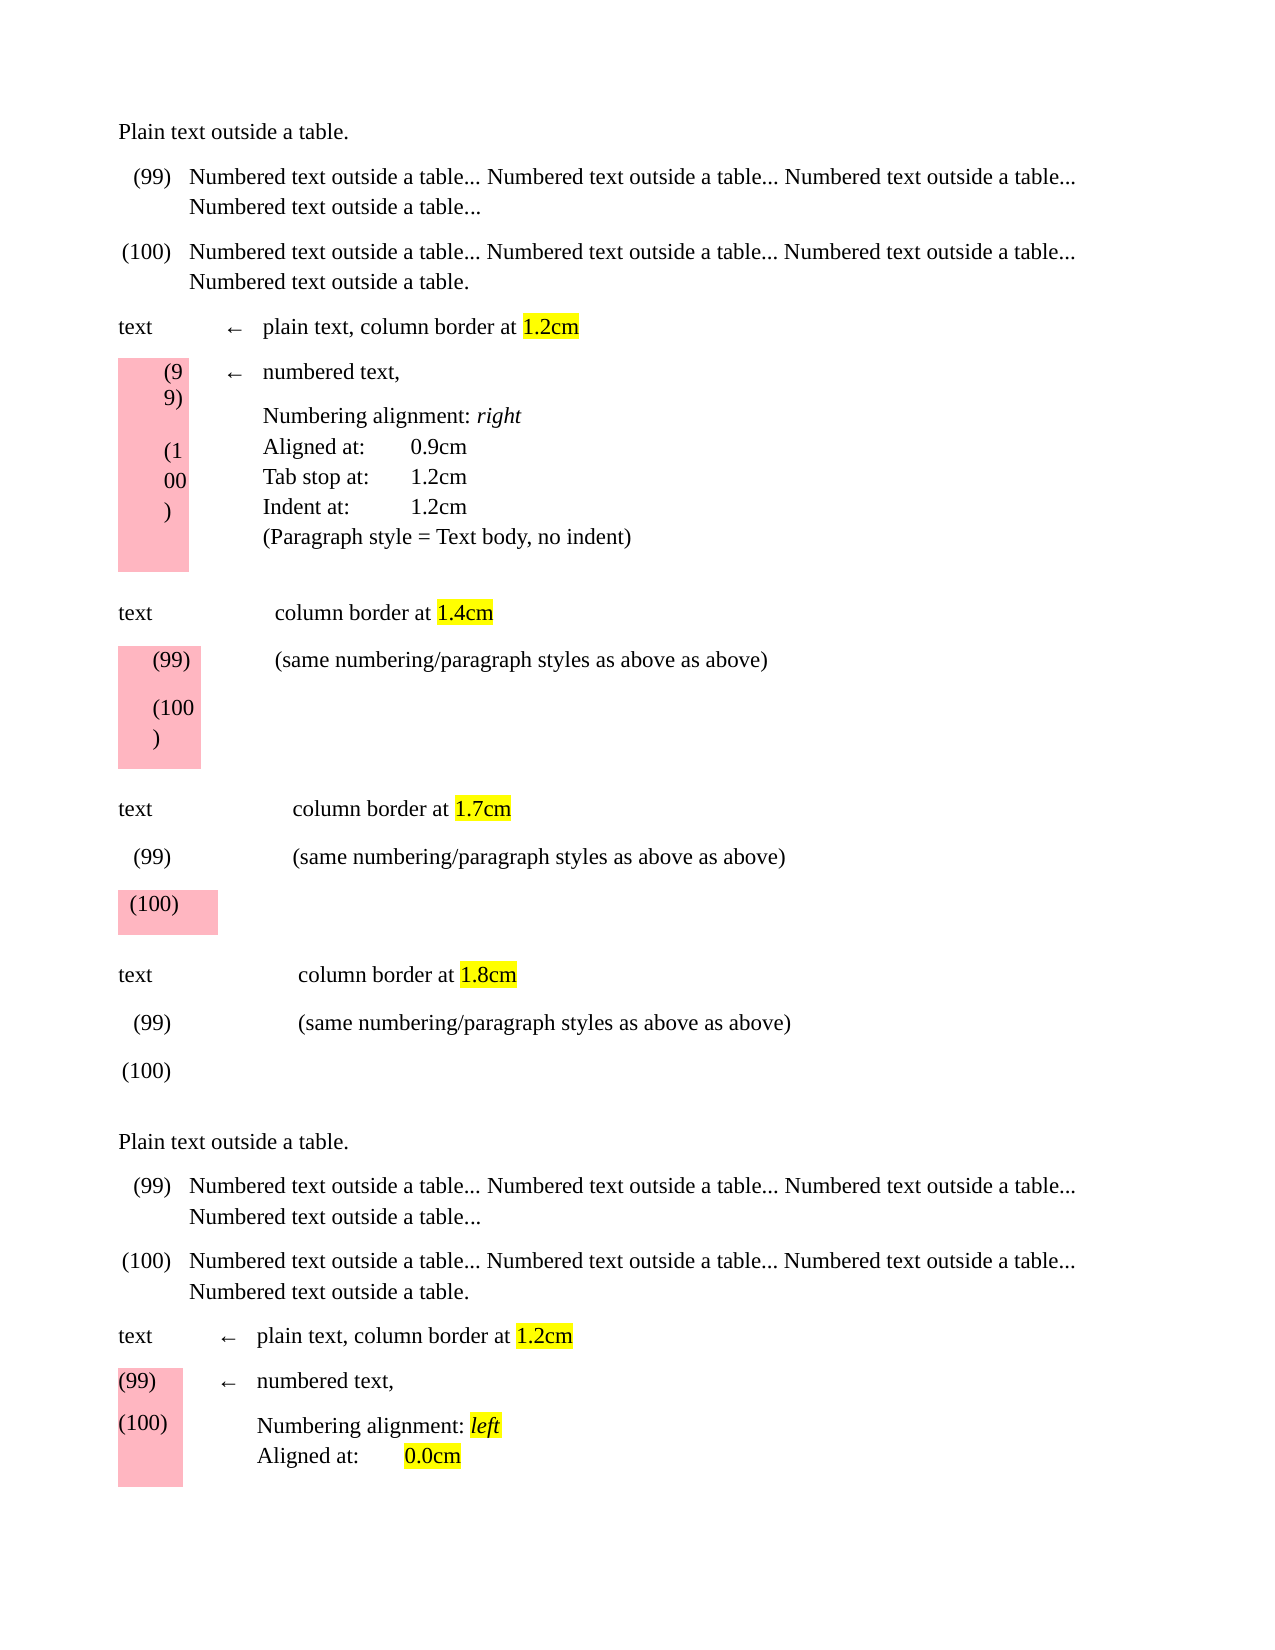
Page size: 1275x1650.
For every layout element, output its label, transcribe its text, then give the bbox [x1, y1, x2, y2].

table_header column border at 1.4cm [201, 599, 1157, 646]
table_cell ← numbered text, Numbering alignment: left Aligned at: 0.0cm [183, 1368, 1157, 1487]
table_cell ← numbered text, Numbering alignment: right Aligned at: 0.9cm Tab stop at: 1.2cm Indent at: 1.2cm (Paragraph style = Text body, no indent) [189, 358, 1157, 572]
table_cell [118, 1057, 224, 1101]
table_header column border at 1.7cm [219, 795, 1157, 843]
table_header text [118, 795, 218, 843]
list Numbered text outside a table... Numbered text outside a table... Numbered text outside a table... Numbered text outside a table... [171, 163, 1157, 219]
table_cell (same numbering/paragraph styles as above as above) [201, 646, 1157, 769]
table_cell [118, 1409, 183, 1487]
table_cell [118, 1368, 183, 1409]
table_cell [118, 843, 218, 890]
table_cell [118, 437, 189, 572]
table_cell (same numbering/paragraph styles as above as above) [219, 843, 1157, 935]
list Numbered text outside a table... Numbered text outside a table... Numbered text outside a table... Numbered text outside a table. [171, 1248, 1157, 1304]
table_header text [118, 961, 224, 1009]
table_header ← plain text, column border at 1.2cm [183, 1323, 1157, 1367]
table_header text [118, 1323, 183, 1367]
list Numbered text outside a table... Numbered text outside a table... Numbered text outside a table... Numbered text outside a table... [171, 1173, 1157, 1229]
table_header ← plain text, column border at 1.2cm [189, 313, 1157, 358]
table_cell [118, 646, 201, 694]
table_header column border at 1.8cm [224, 961, 1157, 1009]
table_cell [118, 358, 189, 437]
table_header text [118, 313, 189, 358]
table_cell [118, 694, 201, 769]
text Plain text outside a table. [118, 1128, 1157, 1154]
table_header text [118, 599, 201, 646]
table_cell (same numbering/paragraph styles as above as above) [224, 1009, 1157, 1101]
text Plain text outside a table. [118, 118, 1157, 144]
table_cell [118, 890, 218, 935]
table_cell [118, 1009, 224, 1057]
list Numbered text outside a table... Numbered text outside a table... Numbered text outside a table... Numbered text outside a table. [171, 238, 1157, 294]
